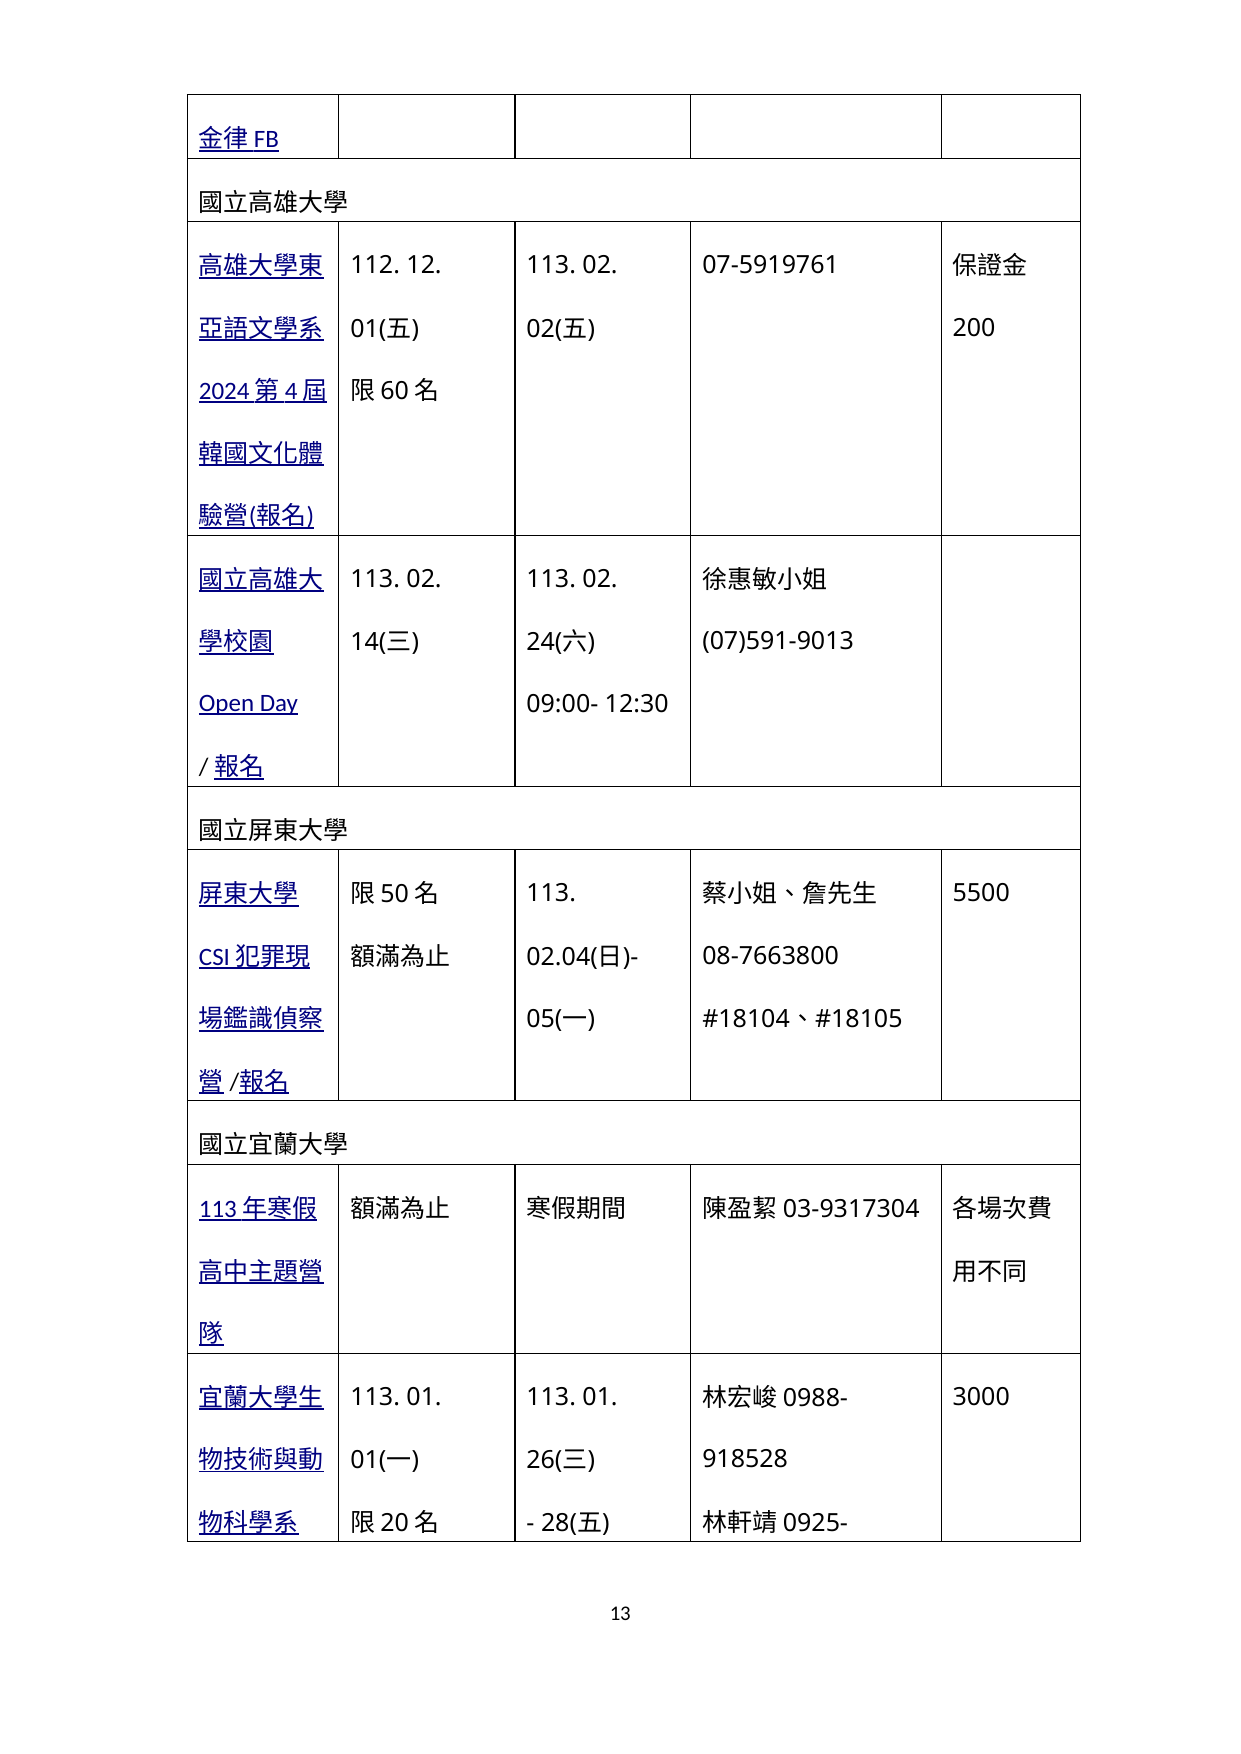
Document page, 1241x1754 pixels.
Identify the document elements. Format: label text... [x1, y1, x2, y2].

table_cell [339, 95, 514, 158]
table_cell 宜蘭大學生物技術與動物科學系 [188, 1354, 338, 1541]
table_cell 金律FB [188, 95, 338, 158]
table_cell 蔡小姐、詹先生 08-7663800 #18104、#18105 [691, 850, 941, 1100]
table_cell 113. 02. 24(六) 09:00- 12:30 [516, 536, 690, 786]
table_cell 陳盈絜 03-9317304 [691, 1165, 941, 1352]
table_cell 5500 [942, 850, 1080, 1100]
table_cell 113. 01. 26(三) - 28(五) [516, 1354, 690, 1541]
table_cell 國立高雄大學 [188, 159, 1080, 221]
table_cell 113. 02.04(日)- 05(一) [516, 850, 690, 1100]
table_cell [1081, 1353, 1085, 1541]
table_cell 限50名 額滿為止 [339, 850, 514, 1100]
table_cell [1081, 1164, 1085, 1352]
table_cell 國立高雄大學校園Open Day / 報名 [188, 536, 338, 786]
table_cell [1081, 221, 1085, 535]
table_cell [942, 95, 1080, 158]
table_cell 07-5919761 [691, 222, 941, 535]
table_cell [516, 95, 690, 158]
table_cell [1081, 849, 1085, 1100]
table_cell 屏東大學CSI犯罪現場鑑識偵察營 /報名 [188, 850, 338, 1100]
table_cell 113. 02. 14(三) [339, 536, 514, 786]
table_cell [691, 95, 941, 158]
table_cell 113. 02. 02(五) [516, 222, 690, 535]
table_cell [1081, 158, 1085, 221]
table_cell 各場次費用不同 [942, 1165, 1080, 1352]
table_cell 112. 12. 01(五) 限60名 [339, 222, 514, 535]
table_cell [1081, 1100, 1085, 1164]
table_cell [942, 536, 1080, 786]
table_cell 3000 [942, 1354, 1080, 1541]
table_cell 113年寒假高中主題營隊 [188, 1165, 338, 1352]
table_cell [1081, 786, 1085, 849]
table_cell [1081, 94, 1085, 158]
table_cell 國立屏東大學 [188, 787, 1080, 849]
table_cell 林宏峻 0988-918528 林軒靖 0925- [691, 1354, 941, 1541]
table_cell 高雄大學東亞語文學系2024第4屆韓國文化體驗營(報名) [188, 222, 338, 535]
table_cell 額滿為止 [339, 1165, 514, 1352]
table_cell 保證金200 [942, 222, 1080, 535]
table_cell 寒假期間 [516, 1165, 690, 1352]
table_cell [1081, 535, 1085, 786]
table_cell 113. 01. 01(一) 限20名 [339, 1354, 514, 1541]
table_cell 徐惠敏小姐 (07)591-9013 [691, 536, 941, 786]
table_cell 國立宜蘭大學 [188, 1101, 1080, 1164]
